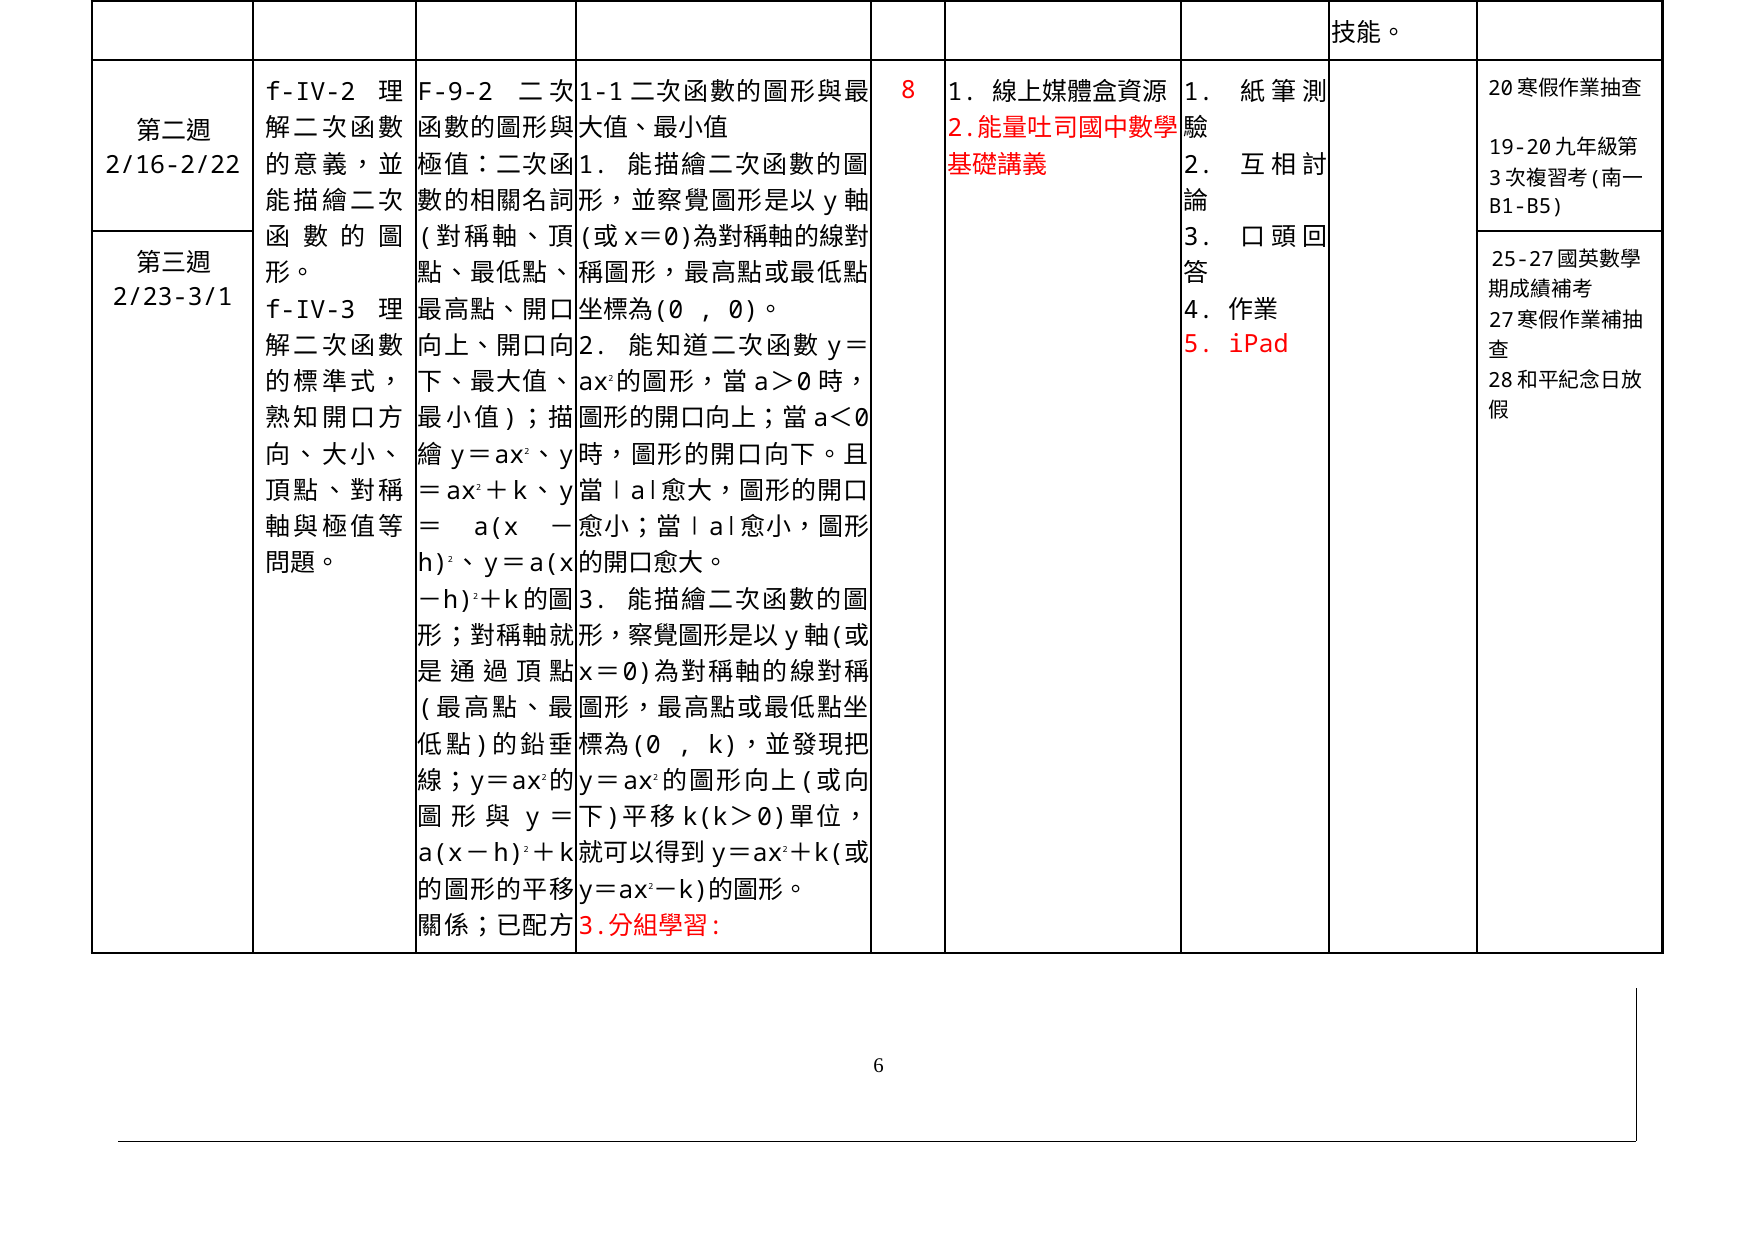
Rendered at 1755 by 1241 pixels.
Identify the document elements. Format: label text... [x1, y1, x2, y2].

table_cell 8 [872, 61, 944, 952]
table_cell 1-1二次函數的圖形與最大值、最小值 1. 能描繪二次函數的圖形，並察覺圖形是以y軸(或x＝0)為對稱軸的線對稱圖形，最高點或最低點坐標為(0 , 0)。 2. 能知道二次函數y＝ax2的圖形，當a＞0時，圖形的開口向上；當a＜0時，圖形的開口向下。且當∣a∣愈大，圖形的開口愈小；當∣a∣愈小，圖形的開口愈大。 3. 能描繪二次函數的圖形，察覺圖形是以y軸(或x＝0)為對稱軸的線對稱圖形，最高點或最低點坐標為(0 , k)，並發現把y＝ax2的圖形向上(或向下)平移k(k＞0)單位，就可以得到y＝ax2＋k(或y＝ax2－k)的圖形。 3.分組學習: [577, 61, 870, 952]
table_cell 20寒假作業抽查 19-20九年級第3次複習考(南一B1-B5) [1478, 61, 1661, 230]
table_cell [577, 2, 870, 59]
table_cell [1478, 2, 1661, 59]
table_cell [417, 2, 575, 59]
table_cell 第三週 2/23-3/1 [93, 232, 252, 952]
table_cell [254, 2, 415, 59]
table_cell f-IV-2 理解二次函數的意義，並能描繪二次函數的圖形。 f-IV-3 理解二次函數的標準式，熟知開口方向、大小、頂點、對稱軸與極值等問題。 [254, 61, 415, 952]
table_cell 1. 紙筆測驗 2. 互相討論 3. 口頭回答 4. 作業 5. iPad [1182, 61, 1328, 952]
table_cell 技能。 [1330, 2, 1476, 59]
table_cell F-9-2 二次函數的圖形與極值：二次函數的相關名詞(對稱軸、頂點、最低點、最高點、開口向上、開口向下、最大值、最小值)；描繪y＝ax2、y＝ax2＋k、y＝a(x－h)2、y＝a(x－h)2＋k的圖形；對稱軸就是通過頂點(最高點、最低點)的鉛垂線；y＝ax2的圖形與y＝a(x－h)2＋k的圖形的平移關係；已配方 [417, 61, 575, 952]
table_cell 1. 線上媒體盒資源 2.能量吐司國中數學基礎講義 [946, 61, 1180, 952]
table_cell [946, 2, 1180, 59]
table_cell 第二週 2/16-2/22 [93, 61, 252, 230]
table_cell 25-27國英數學期成績補考 27寒假作業補抽查 28和平紀念日放假 [1478, 232, 1661, 952]
table_cell [1182, 2, 1328, 59]
table_cell [1330, 61, 1476, 952]
table_cell [872, 2, 944, 59]
table_cell [93, 2, 252, 59]
